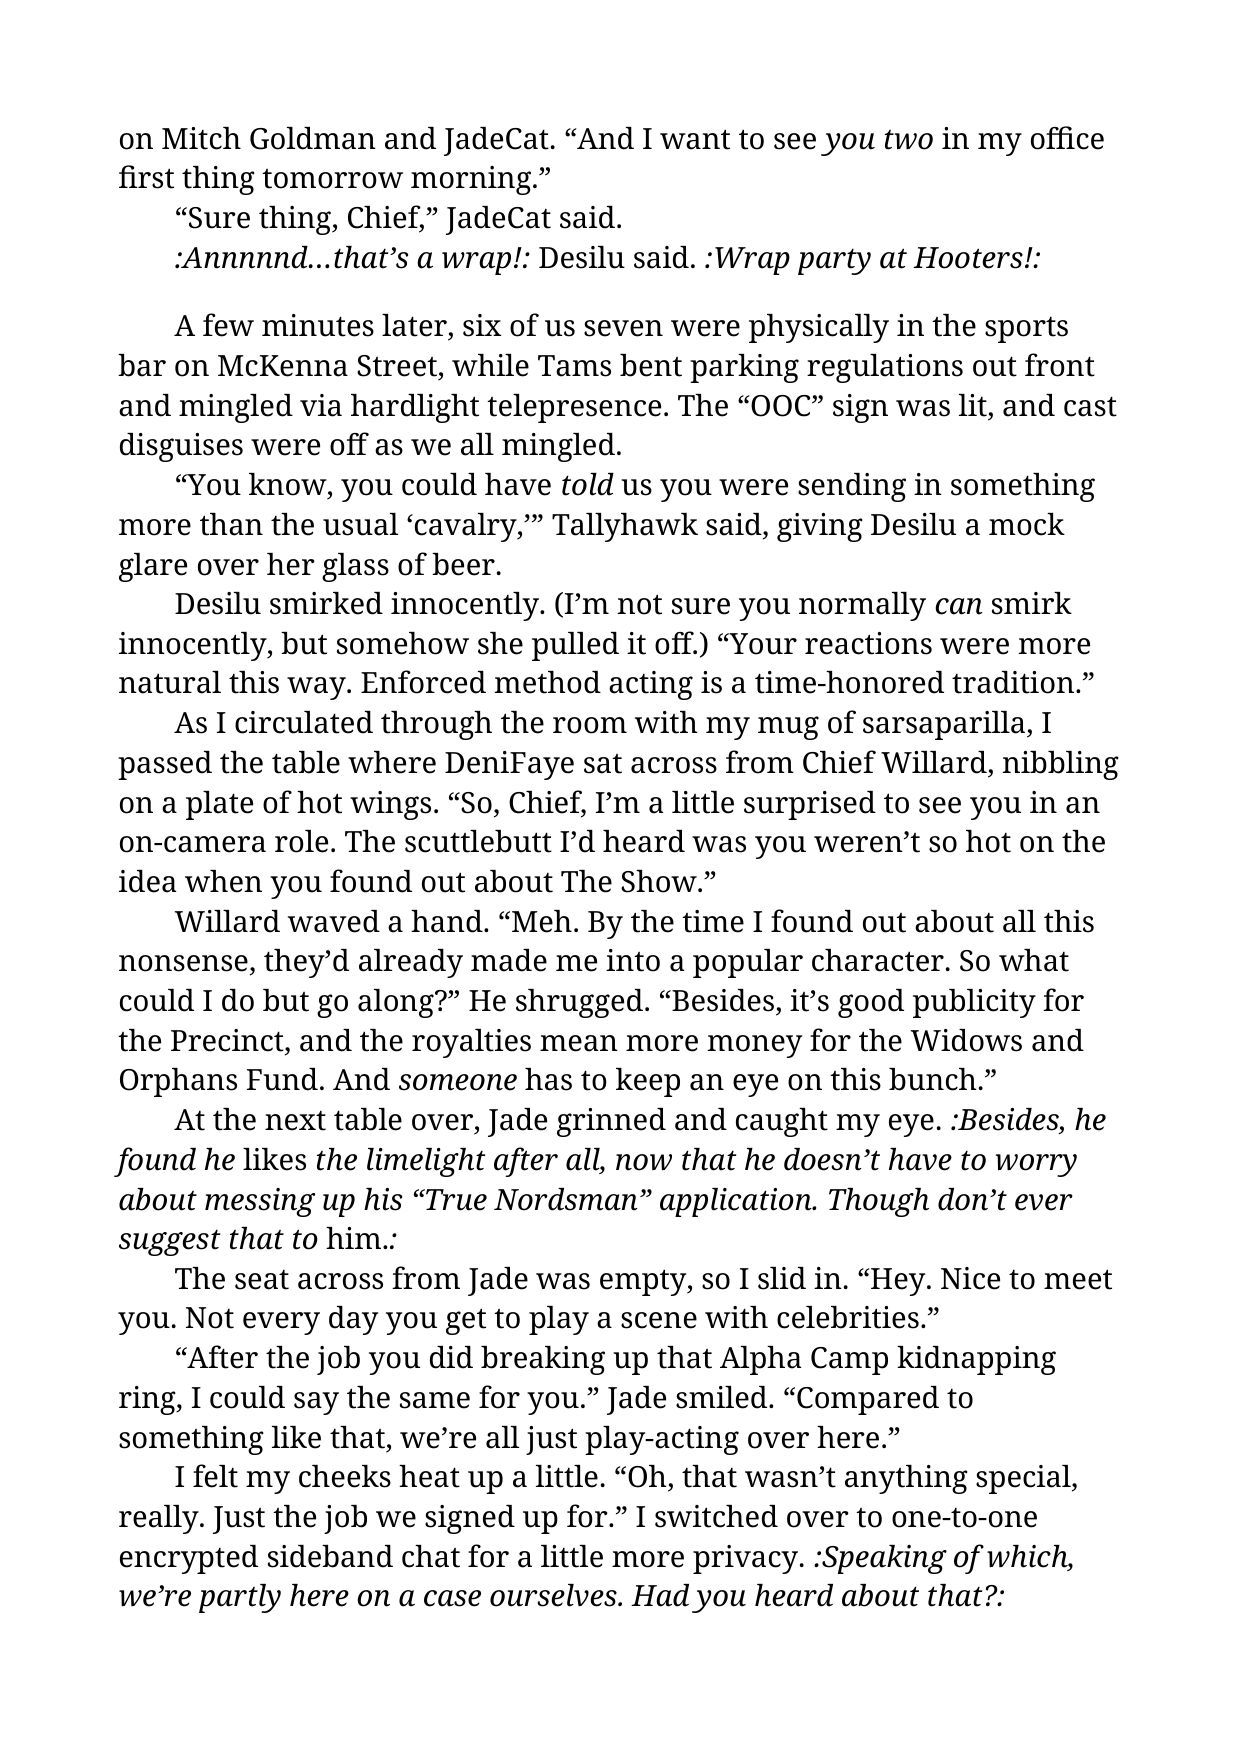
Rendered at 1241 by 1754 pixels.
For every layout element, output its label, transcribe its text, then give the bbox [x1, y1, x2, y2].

text Willard waved a hand. “Meh. By the time I found out about all this nonsense, they’d already made me into a popular character. So what could I do but go along?” He shrugged. “Besides, it’s good publicity for the Precinct, and the royalties mean more money for the Widows and Orphans Fund. And someone has to keep an eye on this bunch.” [118, 901, 1122, 1099]
text At the next table over, Jade grinned and caught my eye. :Besides, he found he likes the limelight after all, now that he doesn’t have to worry about messing up his “True Nordsman” application. Though don’t ever suggest that to him.: [118, 1099, 1122, 1258]
text As I circulated through the room with my mug of sarsaparilla, I passed the table where DeniFaye sat across from Chief Willard, nibbling on a plate of hot wings. “So, Chief, I’m a little surprised to see you in an on-camera role. The scuttlebutt I’d heard was you weren’t so hot on the idea when you found out about The Show.” [118, 702, 1122, 901]
text “You know, you could have told us you were sending in something more than the usual ‘cavalry,’” Tallyhawk said, giving Desilu a mock glare over her glass of beer. [118, 464, 1122, 583]
text The seat across from Jade was empty, so I slid in. “Hey. Nice to meet you. Not every day you get to play a scene with celebrities.” [118, 1258, 1122, 1337]
text A few minutes later, six of us seven were physically in the sports bar on McKenna Street, while Tams bent parking regulations out front and mingled via hardlight telepresence. The “OOC” sign was lit, and cast disguises were off as we all mingled. [118, 306, 1122, 464]
text “After the job you did breaking up that Alpha Camp kidnapping ring, I could say the same for you.” Jade smiled. “Compared to something like that, we’re all just play-acting over here.” [118, 1337, 1122, 1457]
text :Annnnnd…that’s a wrap!: Desilu said. :Wrap party at Hooters!: [118, 237, 1122, 277]
text “Sure thing, Chief,” JadeCat said. [118, 197, 1122, 237]
text I felt my cheeks heat up a little. “Oh, that wasn’t anything special, really. Just the job we signed up for.” I switched over to one-to-one encrypted sideband chat for a little more privacy. :Speaking of which, we’re partly here on a case ourselves. Had you heard about that?: [118, 1457, 1122, 1615]
text Desilu smirked innocently. (I’m not sure you normally can smirk innocently, but somehow she pulled it off.) “Your reactions were more natural this way. Enforced method acting is a time-honored tradition.” [118, 583, 1122, 702]
text on Mitch Goldman and JadeCat. “And I want to see you two in my office first thing tomorrow morning.” [118, 118, 1122, 197]
